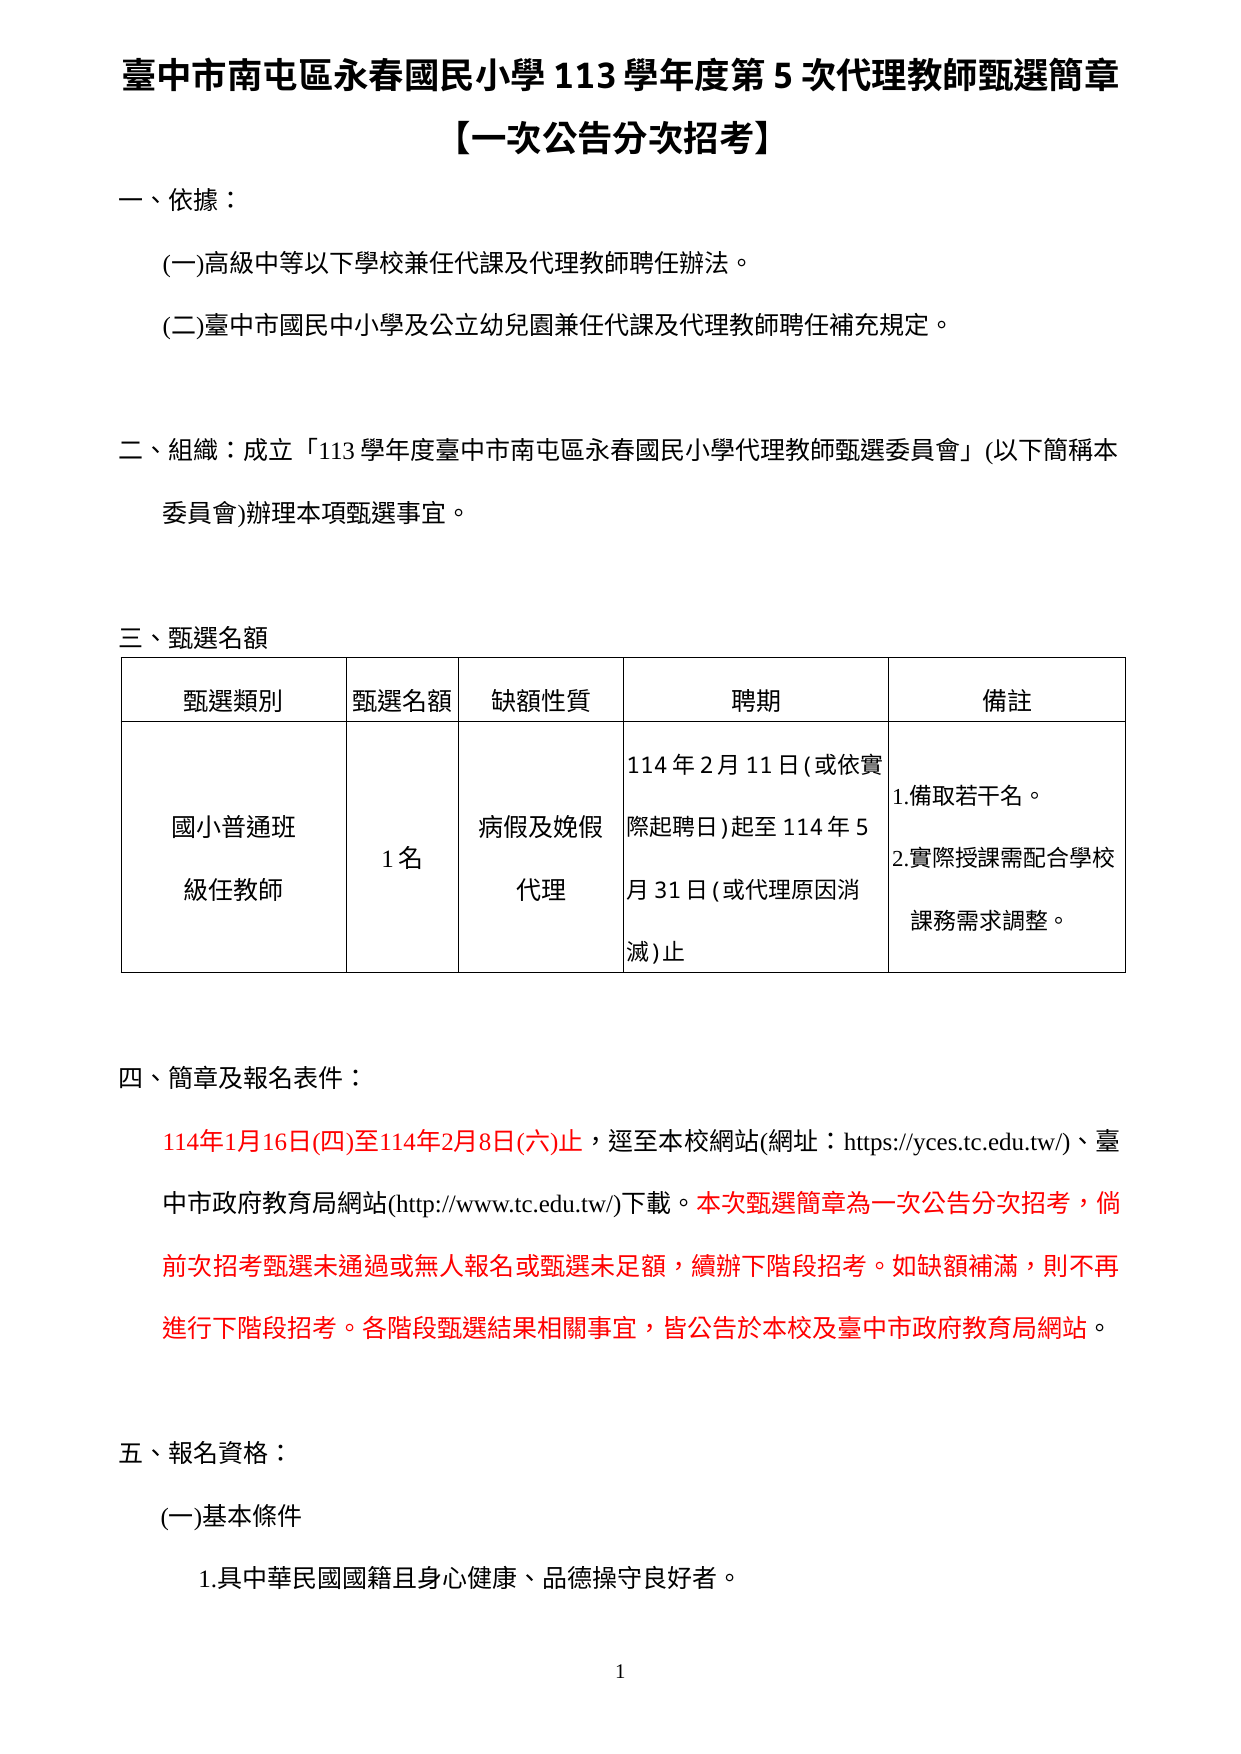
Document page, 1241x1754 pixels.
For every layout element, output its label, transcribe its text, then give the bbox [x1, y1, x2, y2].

table_cell 病假及娩假 代理 [459, 722, 623, 972]
text (二)臺中市國民中小學及公立幼兒園兼任代課及代理教師聘任補充規定。 [162, 282, 1122, 344]
text 二、組織：成立「113學年度臺中市南屯區永春國民小學代理教師甄選委員會」(以下簡稱本委員會)辦理本項甄選事宜。 [118, 407, 1122, 532]
text 【一次公告分次招考】 [103, 94, 1122, 157]
table_header 聘期 [624, 658, 888, 721]
table_cell 1名 [347, 722, 458, 972]
text 五、報名資格： [118, 1410, 1122, 1473]
text 114年1月16日(四)至114年2月8日(六)止，逕至本校網站(網址：https://yces.tc.edu.tw/)、臺中市政府教育局網站(http://www.tc.edu.tw/)下載。本次甄選簡章為一次公告分次招考，倘前次招考甄選未通過或無人報名或甄選未足額，續辦下階段招考。如缺額補滿，則不再進行下階段招考。各階段甄選結果相關事宜，皆公告於本校及臺中市政府教育局網站。 [162, 1098, 1122, 1348]
table_header 備註 [889, 658, 1125, 721]
table_header 甄選類別 [122, 658, 346, 721]
text 三、甄選名額 [118, 594, 1122, 657]
table_cell 1.備取若干名。 2.實際授課需配合學校課務需求調整。 [889, 722, 1125, 972]
table_cell 國小普通班 級任教師 [122, 722, 346, 972]
text 一、依據： [118, 157, 1122, 219]
table_header 甄選名額 [347, 658, 458, 721]
table_header 缺額性質 [459, 658, 623, 721]
text 1.具中華民國國籍且身心健康、品德操守良好者。 [192, 1535, 1122, 1598]
text 四、簡章及報名表件： [118, 1035, 1122, 1098]
text (一)高級中等以下學校兼任代課及代理教師聘任辦法。 [162, 219, 1122, 282]
table_cell 114年2月11日(或依實際起聘日)起至114年5月31日(或代理原因消滅)止 [624, 722, 888, 972]
text (一)基本條件 [160, 1473, 1122, 1535]
text 臺中市南屯區永春國民小學113學年度第5次代理教師甄選簡章 [118, 32, 1122, 94]
